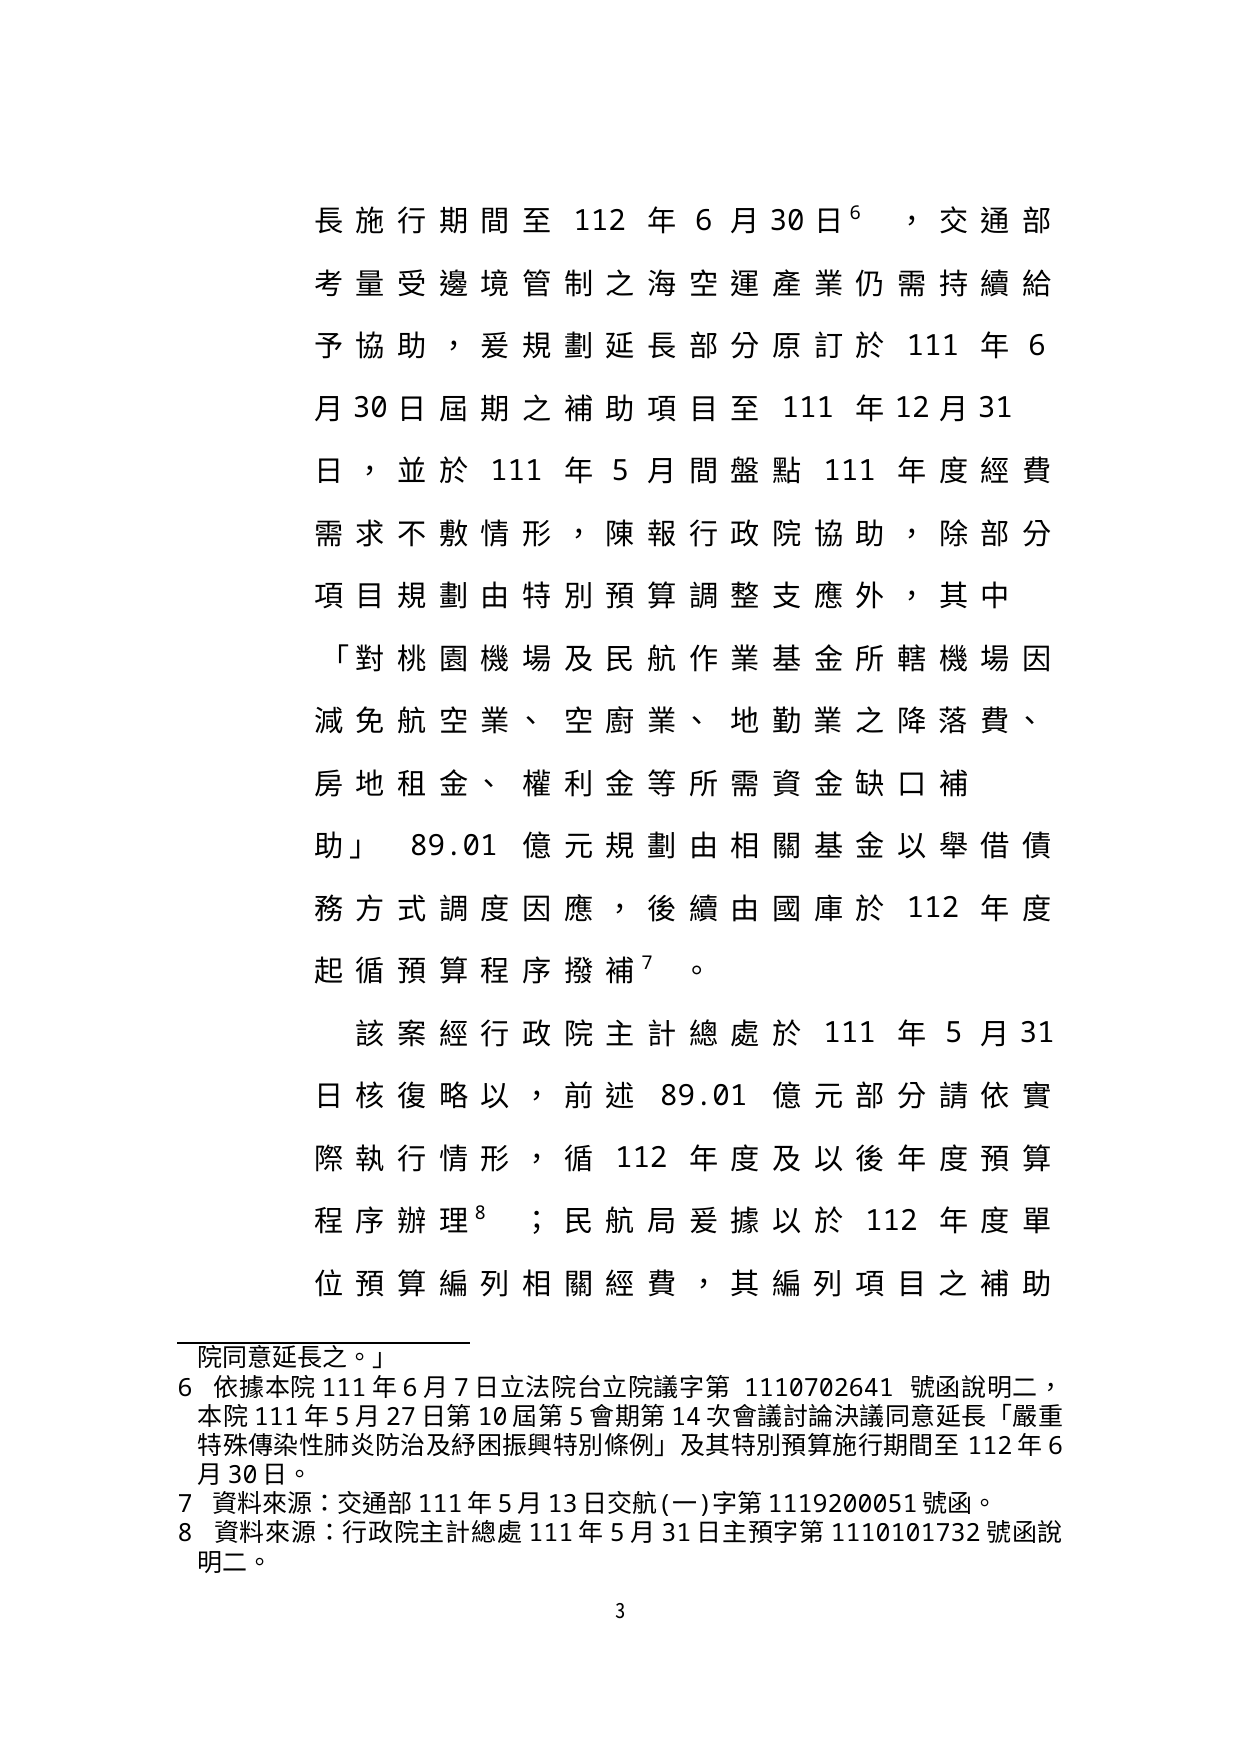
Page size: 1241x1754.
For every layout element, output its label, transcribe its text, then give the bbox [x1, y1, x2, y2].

text 資料來源：行政院主計總處111年5月31日主預字第1110101732號函說明二。 [177, 1518, 1063, 1577]
text 該案經行政院主計總處於111年5月31日核復略以，前述89.01億元部分請依實際執行情形，循112年度及以後年度預算程序辦理；民航局爰據以於112年度單位預算編列相關經費，其編列項目之補助 [271, 990, 1058, 1302]
text 院同意延長之。」 [177, 1343, 1063, 1373]
text 依據本院111年6月7日立法院台立院議字第 1110702641 號函說明二，本院111年5月27日第10屆第5會期第14次會議討論決議同意延長「嚴重特殊傳染性肺炎防治及紓困振興特別條例」及其特別預算施行期間至112年6月30日。 [177, 1373, 1063, 1489]
text 資料來源：交通部111年5月13日交航(一)字第1119200051號函。 [177, 1489, 1063, 1518]
text 隨疫情發展，交通部於109年至111年1月間已多次修訂前揭辦法相關規定，增加補助航空業者範圍及項目或延長補助期間；惟前揭特別條例及其特別預算原定於111年6月30日屆期，行政院於111年4月15日依該條例規定，函請本院同意延長施行期間至112年6月30日，交通部考量受邊境管制之海空運產業仍需持續給予協助，爰規劃延長部分原訂於111年6月30日屆期之補助項目至111年12月31日，並於111年5月間盤點111年度經費需求不敷情形，陳報行政院協助，除部分項目規劃由特別預算調整支應外，其中「對桃園機場及民航作業基金所轄機場因減免航空業、空廚業、地勤業之降落費、房地租金、權利金等所需資金缺口補助」89.01億元規劃由相關基金以舉借債務方式調度因應，後續由國庫於112年度起循預算程序撥補。 [271, 177, 1058, 990]
